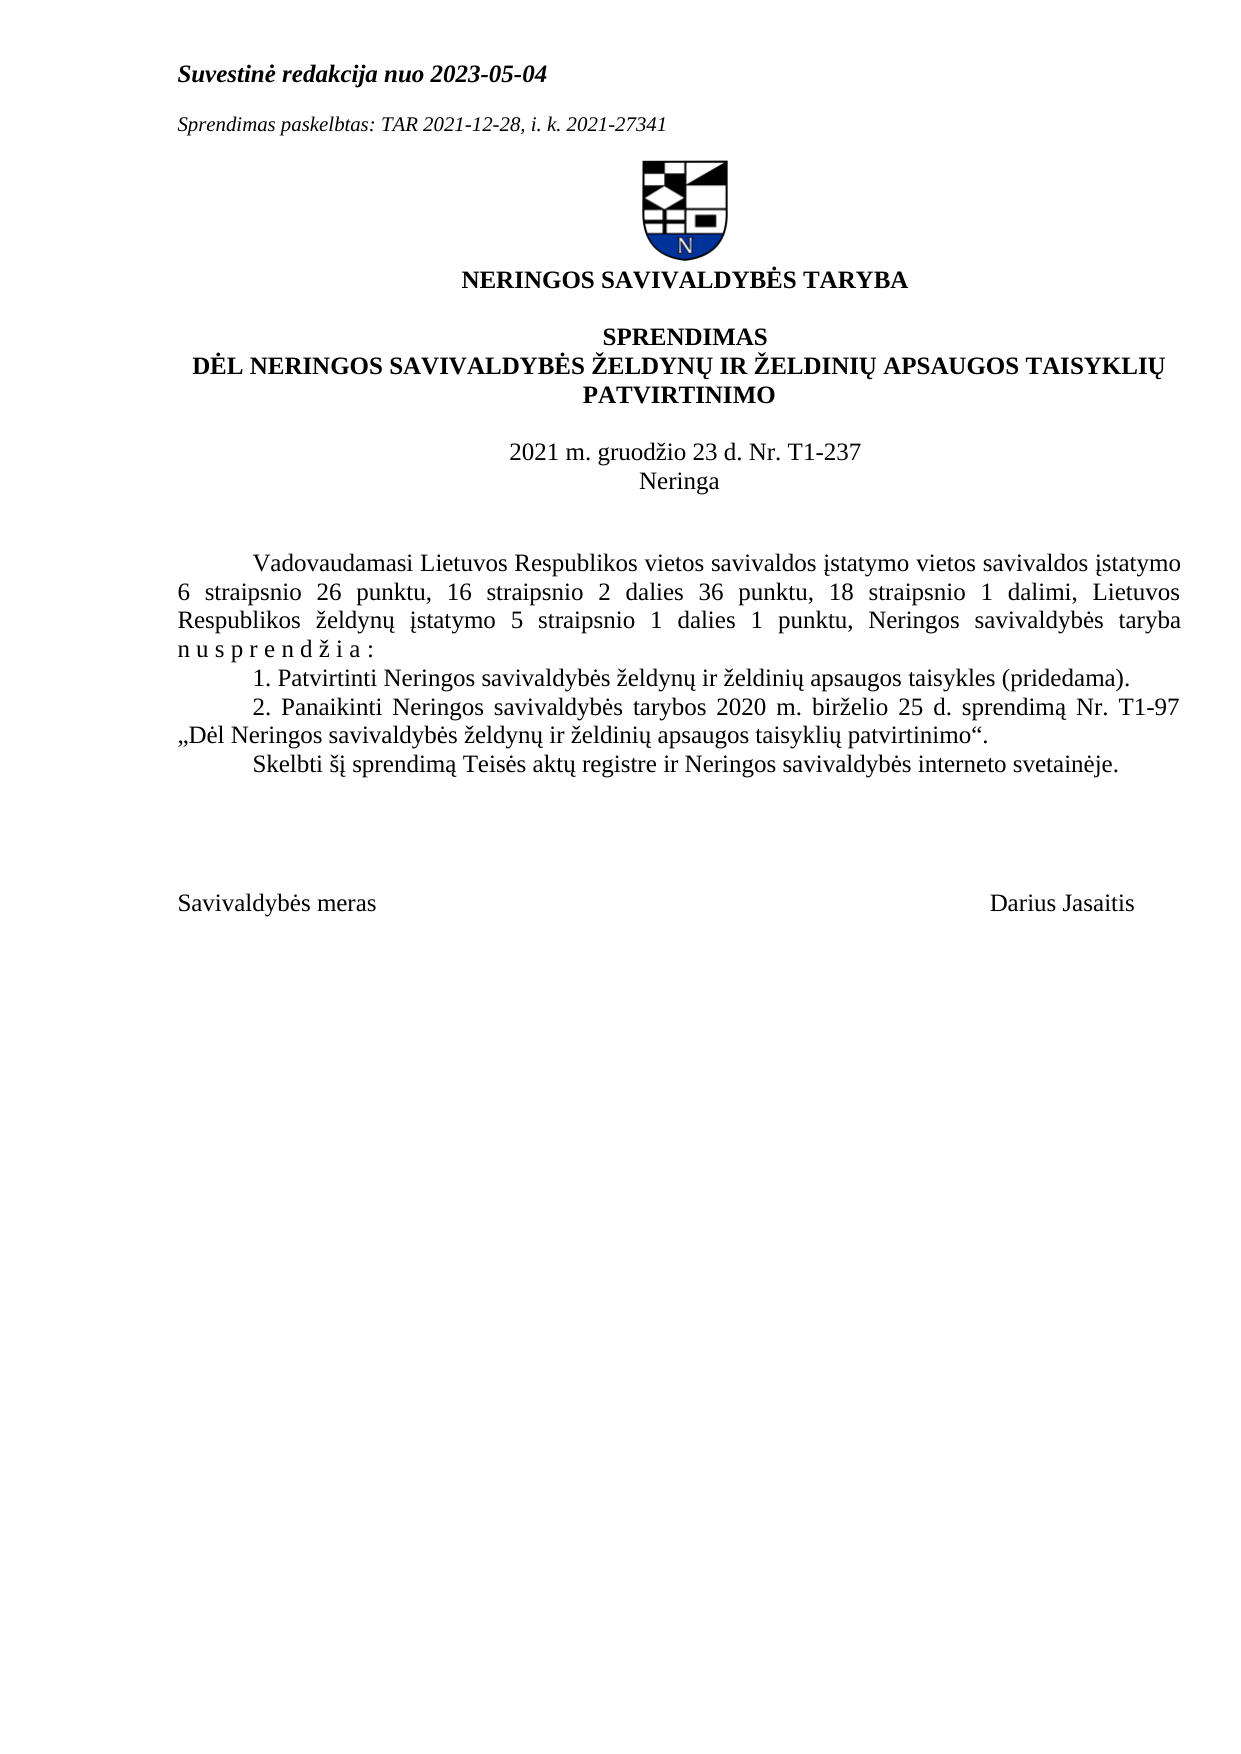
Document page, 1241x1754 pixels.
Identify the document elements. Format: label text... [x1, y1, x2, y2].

text Vadovaudamasi Lietuvos Respublikos vietos savivaldos įstatymo vietos savivaldos įstatymo 6 straipsnio 26 punktu, 16 straipsnio 2 dalies 36 punktu, 18 straipsnio 1 dalimi, Lietuvos Respublikos želdynų įstatymo 5 straipsnio 1 dalies 1 punktu, Neringos savivaldybės taryba nusprendžia: [177, 548, 1181, 663]
text SPRENDIMAS [177, 322, 1193, 351]
text 2. Panaikinti Neringos savivaldybės tarybos 2020 m. birželio 25 d. sprendimą Nr. T1-97 „Dėl Neringos savivaldybės želdynų ir želdinių apsaugos taisyklių patvirtinimo“. [177, 692, 1181, 749]
text Neringa [177, 466, 1181, 495]
text 2021 m. gruodžio 23 d. Nr. T1-237 [177, 437, 1193, 466]
text NERINGOS SAVIVALDYBĖS TARYBA [177, 265, 1193, 294]
text Skelbti šį sprendimą Teisės aktų registre ir Neringos savivaldybės interneto svetainėje. [177, 749, 1181, 778]
text 1. Patvirtinti Neringos savivaldybės želdynų ir želdinių apsaugos taisykles (pridedama). [177, 663, 1181, 692]
text Sprendimas paskelbtas: TAR 2021-12-28, i. k. 2021-27341 [177, 112, 1181, 136]
text DĖL NERINGOS SAVIVALDYBĖS ŽELDYNŲ IR ŽELDINIŲ APSAUGOS TAISYKLIŲ PATVIRTINIMO [177, 351, 1181, 409]
subtitle Savivaldybės meras Darius Jasaitis [177, 888, 1181, 917]
text Suvestinė redakcija nuo 2023-05-04 [177, 59, 1181, 88]
